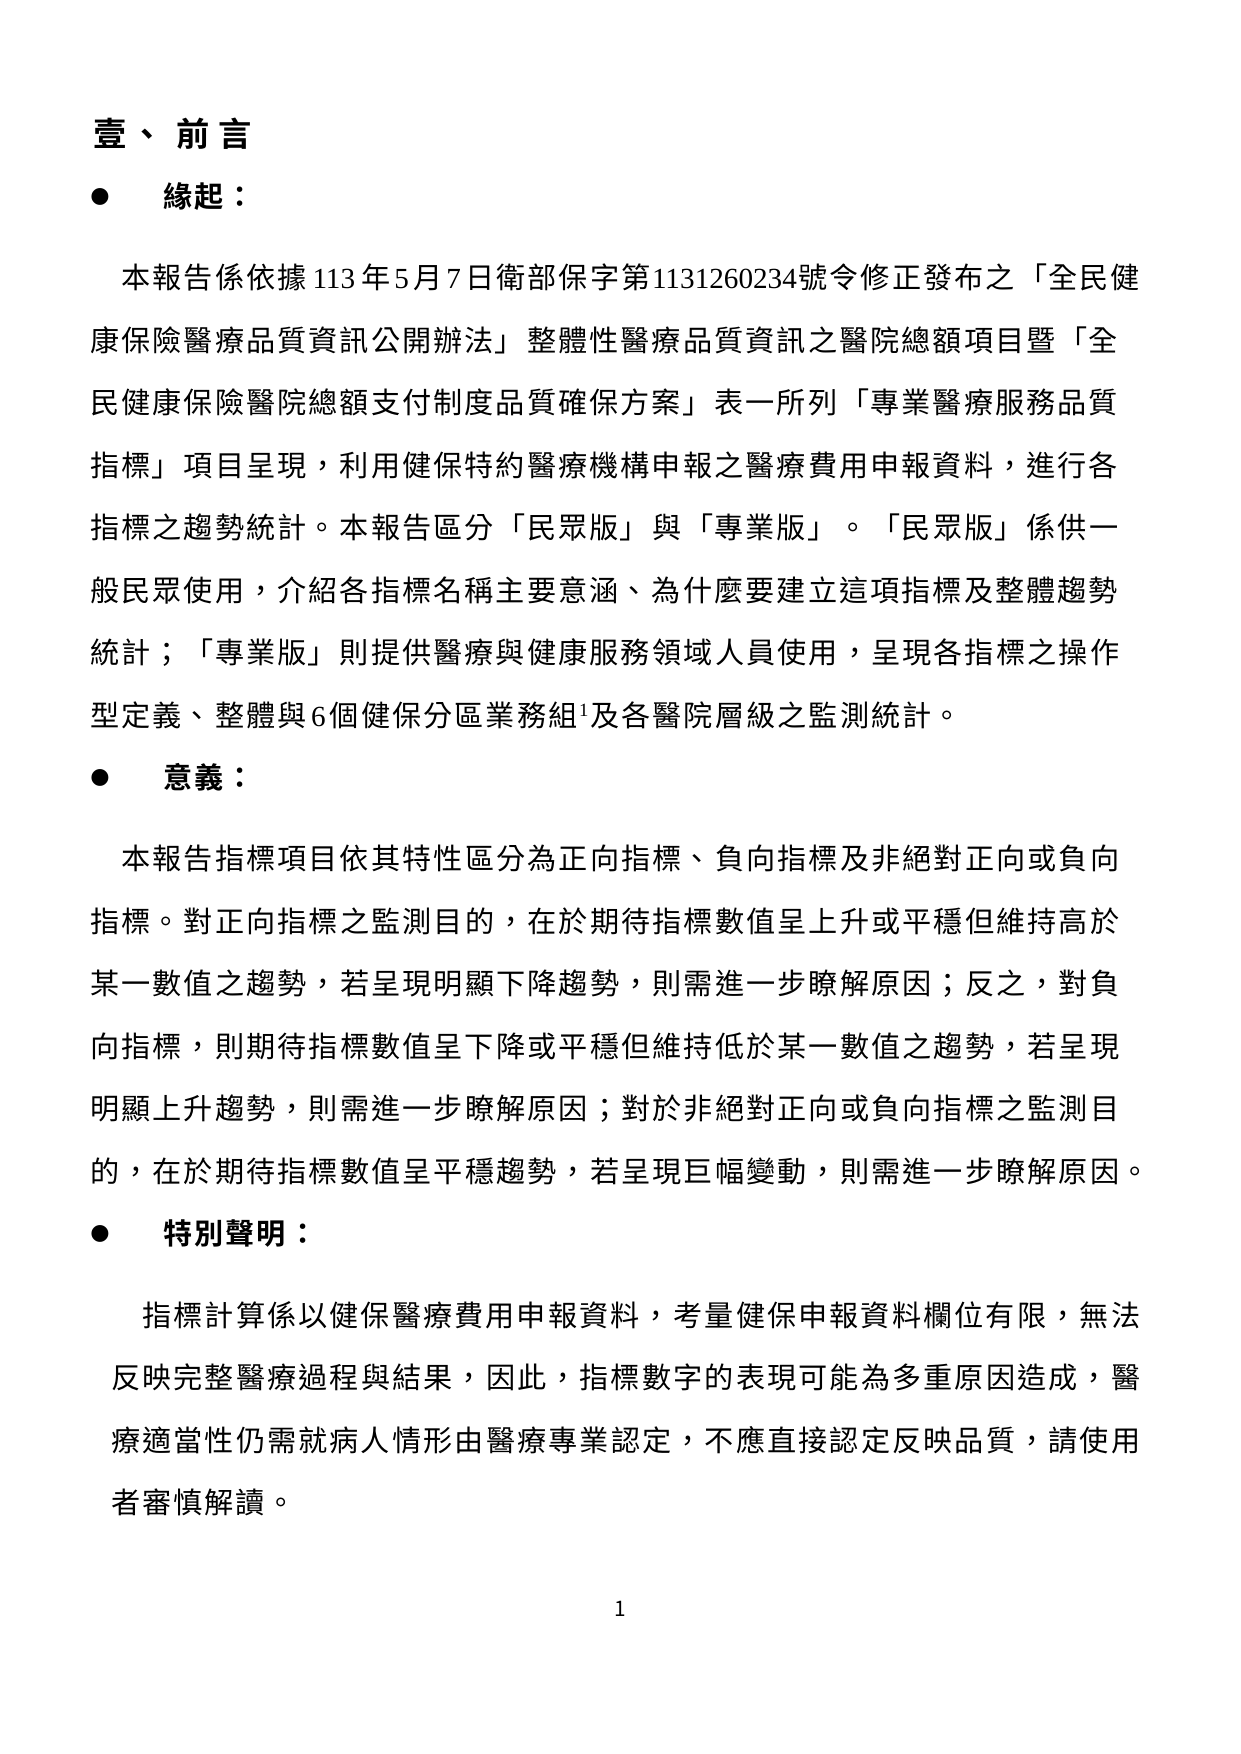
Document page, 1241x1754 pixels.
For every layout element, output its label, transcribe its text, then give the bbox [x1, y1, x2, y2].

list 緣起： [89, 153, 1145, 215]
text 本報告指標項目依其特性區分為正向指標、負向指標及非絕對正向或負向指標。對正向指標之監測目的，在於期待指標數值呈上升或平穩但維持高於某一數值之趨勢，若呈現明顯下降趨勢，則需進一步瞭解原因；反之，對負向指標，則期待指標數值呈下降或平穩但維持低於某一數值之趨勢，若呈現明顯上升趨勢，則需進一步瞭解原因；對於非絕對正向或負向指標之監測目的，在於期待指標數值呈平穩趨勢，若呈現巨幅變動，則需進一步瞭解原因。 [89, 815, 1145, 1190]
list 特別聲明： [89, 1190, 1145, 1253]
list 意義： [89, 734, 1145, 797]
text 本報告係依據113年5月7日衛部保字第1131260234號令修正發布之「全民健康保險醫療品質資訊公開辦法」整體性醫療品質資訊之醫院總額項目暨「全民健康保險醫院總額支付制度品質確保方案」表一所列「專業醫療服務品質指標」項目呈現，利用健保特約醫療機構申報之醫療費用申報資料，進行各指標之趨勢統計。本報告區分「民眾版」與「專業版」。「民眾版」係供一般民眾使用，介紹各指標名稱主要意涵、為什麼要建立這項指標及整體趨勢統計；「專業版」則提供醫療與健康服務領域人員使用，呈現各指標之操作型定義、整體與6個健保分區業務組1及各醫院層級之監測統計。 [89, 234, 1145, 734]
text 指標計算係以健保醫療費用申報資料，考量健保申報資料欄位有限，無法反映完整醫療過程與結果，因此，指標數字的表現可能為多重原因造成，醫療適當性仍需就病人情形由醫療專業認定，不應直接認定反映品質，請使用者審慎解讀。 [104, 1272, 1145, 1522]
subtitle 壹、前言 [89, 90, 1151, 153]
